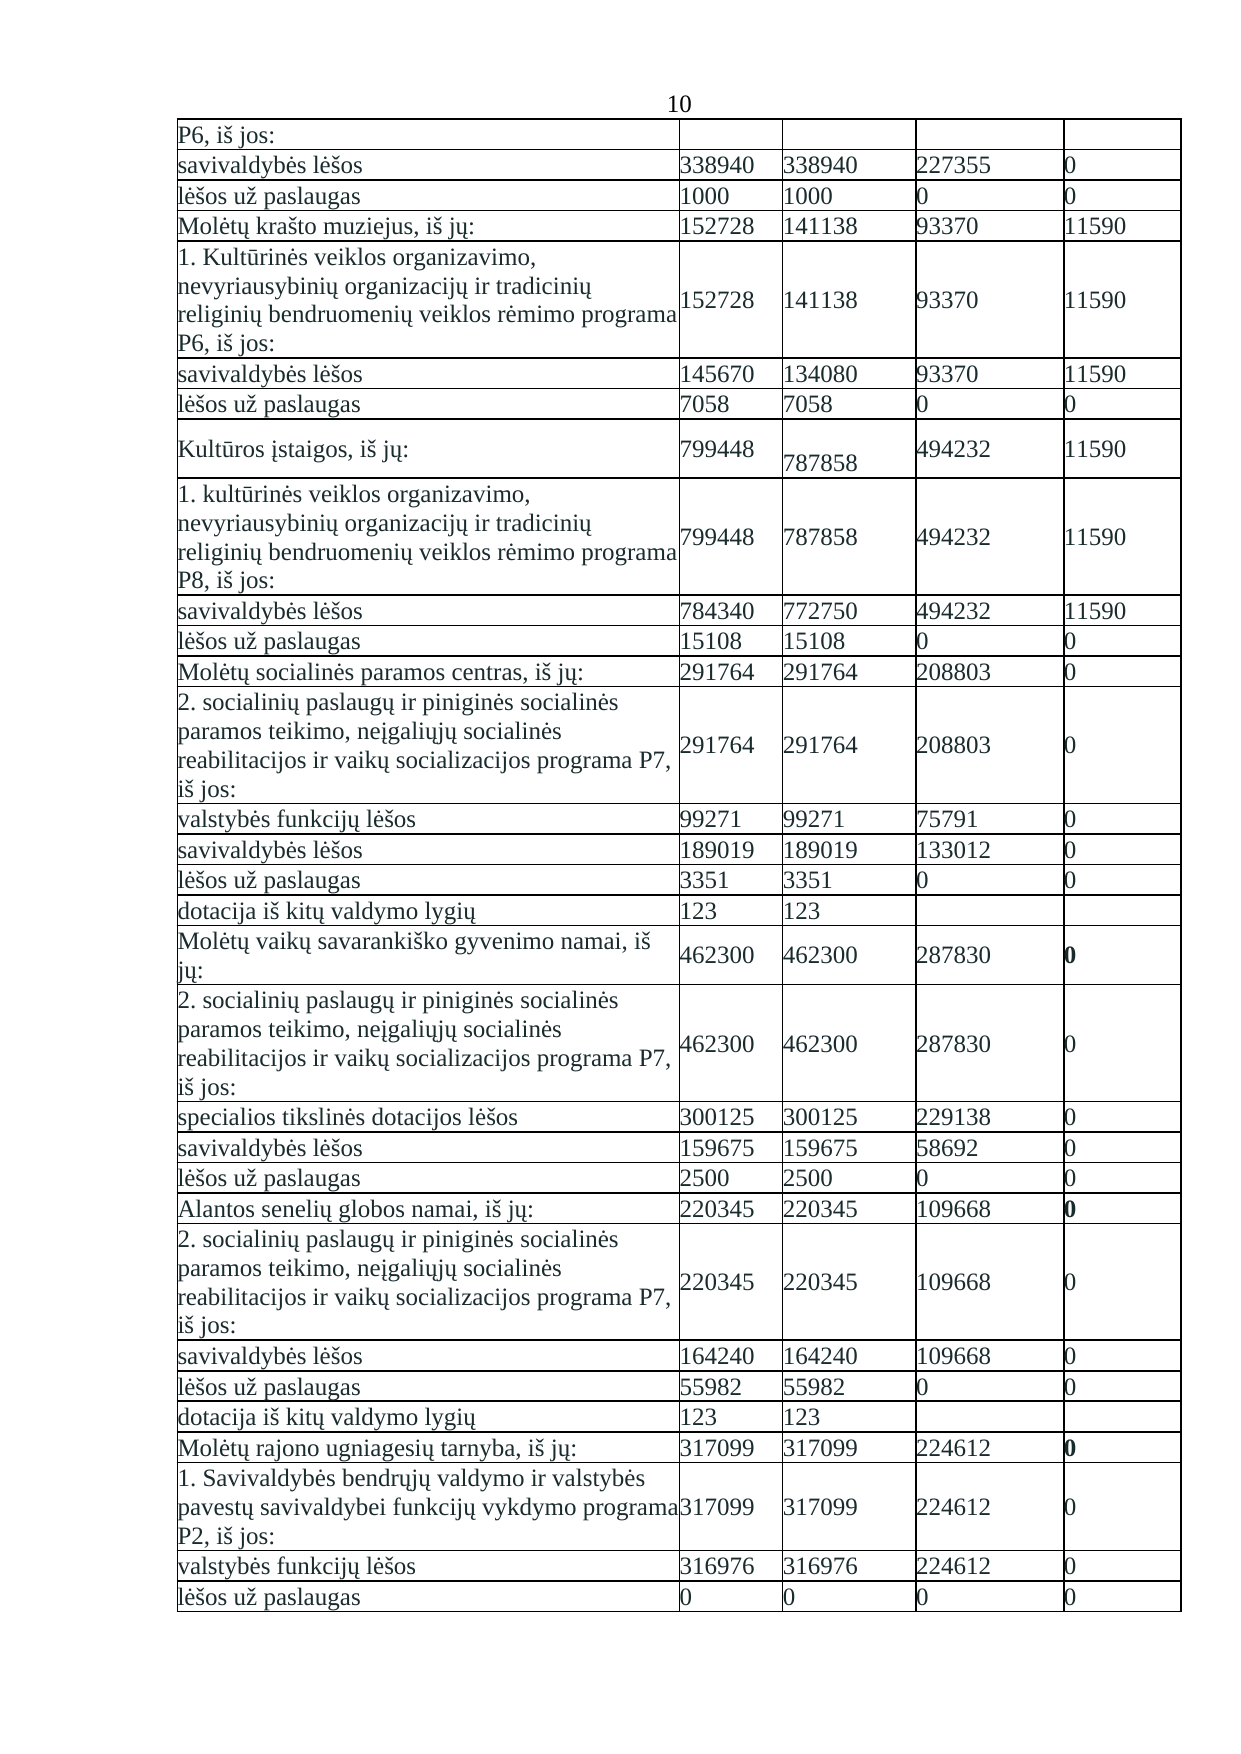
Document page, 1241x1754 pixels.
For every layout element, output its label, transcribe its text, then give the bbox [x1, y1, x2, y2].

table_cell 799448 [680, 479, 782, 594]
table_cell 220345 [783, 1194, 915, 1223]
table_cell savivaldybės lėšos [178, 835, 679, 863]
table_cell dotacija iš kitų valdymo lygių [178, 1402, 679, 1431]
table_cell 99271 [680, 804, 782, 833]
table_cell savivaldybės lėšos [178, 596, 679, 624]
table_cell lėšos už paslaugas [178, 1582, 679, 1611]
table_cell 0 [783, 1582, 915, 1611]
table_cell 317099 [680, 1463, 782, 1549]
table_cell savivaldybės lėšos [178, 1133, 679, 1162]
table_cell 0 [917, 626, 1063, 655]
table_cell 123 [680, 896, 782, 924]
table_cell 0 [1065, 1194, 1180, 1223]
table_cell 316976 [680, 1551, 782, 1580]
table_cell 93370 [917, 211, 1063, 240]
table_cell 0 [917, 1582, 1063, 1611]
table_cell dotacija iš kitų valdymo lygių [178, 896, 679, 924]
table_cell 0 [917, 1372, 1063, 1400]
table_cell 220345 [680, 1194, 782, 1223]
table_cell 109668 [917, 1224, 1063, 1339]
table_cell savivaldybės lėšos [178, 1341, 679, 1370]
table_cell 0 [1065, 150, 1180, 179]
table_cell 220345 [680, 1224, 782, 1339]
table_cell 0 [1065, 1463, 1180, 1549]
table_cell 0 [1065, 657, 1180, 686]
table_cell 0 [1065, 1163, 1180, 1192]
table_cell 287830 [917, 926, 1063, 984]
table_cell 494232 [917, 596, 1063, 624]
table_cell 7058 [680, 389, 782, 418]
table_cell specialios tikslinės dotacijos lėšos [178, 1102, 679, 1131]
table_cell 1000 [680, 181, 782, 210]
table_cell 291764 [783, 657, 915, 686]
table_cell 462300 [783, 926, 915, 984]
table_cell 317099 [680, 1433, 782, 1461]
table_cell Kultūros įstaigos, iš jų: [178, 420, 679, 477]
table_cell 0 [917, 181, 1063, 210]
table_cell 3351 [680, 865, 782, 894]
table_cell lėšos už paslaugas [178, 626, 679, 655]
table_cell 99271 [783, 804, 915, 833]
table_cell 11590 [1065, 479, 1180, 594]
table_cell 338940 [783, 150, 915, 179]
table_cell 15108 [783, 626, 915, 655]
table_cell 11590 [1065, 211, 1180, 240]
table_cell 494232 [917, 479, 1063, 594]
table_cell 2500 [783, 1163, 915, 1192]
table_cell 2. socialinių paslaugų ir piniginės socialinės paramos teikimo, neįgaliųjų socialinės reabilitacijos ir vaikų socializacijos programa P7, iš jos: [178, 985, 679, 1101]
table_cell Molėtų rajono ugniagesių tarnyba, iš jų: [178, 1433, 679, 1461]
table_cell 208803 [917, 657, 1063, 686]
table_cell 316976 [783, 1551, 915, 1580]
table_cell 1. Savivaldybės bendrųjų valdymo ir valstybės pavestų savivaldybei funkcijų vykdymo programa P2, iš jos: [178, 1463, 679, 1549]
table_cell [1065, 1402, 1180, 1431]
table_cell 0 [1065, 1582, 1180, 1611]
table_cell 287830 [917, 985, 1063, 1101]
table_cell 15108 [680, 626, 782, 655]
table_cell 0 [1065, 687, 1180, 802]
table_cell 7058 [783, 389, 915, 418]
table_cell Molėtų socialinės paramos centras, iš jų: [178, 657, 679, 686]
table_cell 0 [1065, 1341, 1180, 1370]
table_cell 291764 [783, 687, 915, 802]
table_cell Molėtų vaikų savarankiško gyvenimo namai, iš jų: [178, 926, 679, 984]
table_cell 2500 [680, 1163, 782, 1192]
table_cell [917, 896, 1063, 924]
table_cell 55982 [783, 1372, 915, 1400]
table_cell 317099 [783, 1463, 915, 1549]
table_cell 123 [783, 896, 915, 924]
table_cell 123 [783, 1402, 915, 1431]
table_cell 0 [917, 865, 1063, 894]
table_cell 0 [1065, 181, 1180, 210]
table_cell Molėtų krašto muziejus, iš jų: [178, 211, 679, 240]
table_cell 787858 [783, 479, 915, 594]
table_cell valstybės funkcijų lėšos [178, 1551, 679, 1580]
table_cell 291764 [680, 687, 782, 802]
table_cell Alantos senelių globos namai, iš jų: [178, 1194, 679, 1223]
table_cell 0 [1065, 1433, 1180, 1461]
table_cell 227355 [917, 150, 1063, 179]
table_cell 93370 [917, 242, 1063, 357]
table_cell 141138 [783, 242, 915, 357]
table_cell 229138 [917, 1102, 1063, 1131]
table_cell 0 [1065, 926, 1180, 984]
table_cell 0 [1065, 1224, 1180, 1339]
table_cell 0 [1065, 865, 1180, 894]
table_cell lėšos už paslaugas [178, 1163, 679, 1192]
table_cell 291764 [680, 657, 782, 686]
table_cell 784340 [680, 596, 782, 624]
table_cell 224612 [917, 1433, 1063, 1461]
table_cell 93370 [917, 359, 1063, 387]
table_cell 164240 [680, 1341, 782, 1370]
table_cell lėšos už paslaugas [178, 181, 679, 210]
table_cell 1. Kultūrinės veiklos organizavimo, nevyriausybinių organizacijų ir tradicinių religinių bendruomenių veiklos rėmimo programa P6, iš jos: [178, 242, 679, 357]
table_cell lėšos už paslaugas [178, 389, 679, 418]
table_cell [917, 120, 1063, 149]
table_cell 224612 [917, 1463, 1063, 1549]
table_cell 58692 [917, 1133, 1063, 1162]
table_cell 133012 [917, 835, 1063, 863]
table_cell 0 [1065, 1133, 1180, 1162]
table_cell 0 [1065, 1372, 1180, 1400]
table_cell 462300 [680, 926, 782, 984]
table_cell 0 [917, 389, 1063, 418]
table_cell 0 [1065, 835, 1180, 863]
table_cell 11590 [1065, 420, 1180, 477]
table_cell [783, 120, 915, 149]
table_cell 11590 [1065, 596, 1180, 624]
table_cell 224612 [917, 1551, 1063, 1580]
table_cell 494232 [917, 420, 1063, 477]
table_cell 141138 [783, 211, 915, 240]
table_cell 799448 [680, 420, 782, 477]
table_cell P6, iš jos: [178, 120, 679, 149]
table_cell 159675 [783, 1133, 915, 1162]
table_cell [1065, 120, 1180, 149]
table_cell 1. kultūrinės veiklos organizavimo, nevyriausybinių organizacijų ir tradicinių religinių bendruomenių veiklos rėmimo programa P8, iš jos: [178, 479, 679, 594]
table_cell 152728 [680, 242, 782, 357]
table_cell 1000 [783, 181, 915, 210]
table_cell 462300 [783, 985, 915, 1101]
table_cell 317099 [783, 1433, 915, 1461]
table_cell 134080 [783, 359, 915, 387]
table_cell 338940 [680, 150, 782, 179]
table_cell 208803 [917, 687, 1063, 802]
table_cell 0 [917, 1163, 1063, 1192]
table_cell 300125 [680, 1102, 782, 1131]
table_cell 75791 [917, 804, 1063, 833]
table_cell 164240 [783, 1341, 915, 1370]
table_cell 159675 [680, 1133, 782, 1162]
table_cell savivaldybės lėšos [178, 150, 679, 179]
table_cell 152728 [680, 211, 782, 240]
table_cell 300125 [783, 1102, 915, 1131]
table_cell [917, 1402, 1063, 1431]
table_cell 55982 [680, 1372, 782, 1400]
table_cell lėšos už paslaugas [178, 1372, 679, 1400]
table_cell [1065, 896, 1180, 924]
table_cell 145670 [680, 359, 782, 387]
table_cell 0 [1065, 1551, 1180, 1580]
table_cell 0 [680, 1582, 782, 1611]
table_cell 3351 [783, 865, 915, 894]
table_cell 2. socialinių paslaugų ir piniginės socialinės paramos teikimo, neįgaliųjų socialinės reabilitacijos ir vaikų socializacijos programa P7, iš jos: [178, 687, 679, 802]
table_cell 0 [1065, 804, 1180, 833]
table_cell savivaldybės lėšos [178, 359, 679, 387]
table_cell 11590 [1065, 359, 1180, 387]
table_cell [680, 120, 782, 149]
table_cell 0 [1065, 389, 1180, 418]
table_cell 109668 [917, 1341, 1063, 1370]
table_cell 2. socialinių paslaugų ir piniginės socialinės paramos teikimo, neįgaliųjų socialinės reabilitacijos ir vaikų socializacijos programa P7, iš jos: [178, 1224, 679, 1339]
table_cell 772750 [783, 596, 915, 624]
table_cell 189019 [783, 835, 915, 863]
table_cell 123 [680, 1402, 782, 1431]
table_cell 462300 [680, 985, 782, 1101]
table_cell 787858 [783, 420, 915, 477]
table_cell 109668 [917, 1194, 1063, 1223]
table_cell 0 [1065, 626, 1180, 655]
table_cell valstybės funkcijų lėšos [178, 804, 679, 833]
table_cell 11590 [1065, 242, 1180, 357]
table_cell 0 [1065, 1102, 1180, 1131]
table_cell lėšos už paslaugas [178, 865, 679, 894]
table_cell 220345 [783, 1224, 915, 1339]
table_cell 0 [1065, 985, 1180, 1101]
table_cell 189019 [680, 835, 782, 863]
